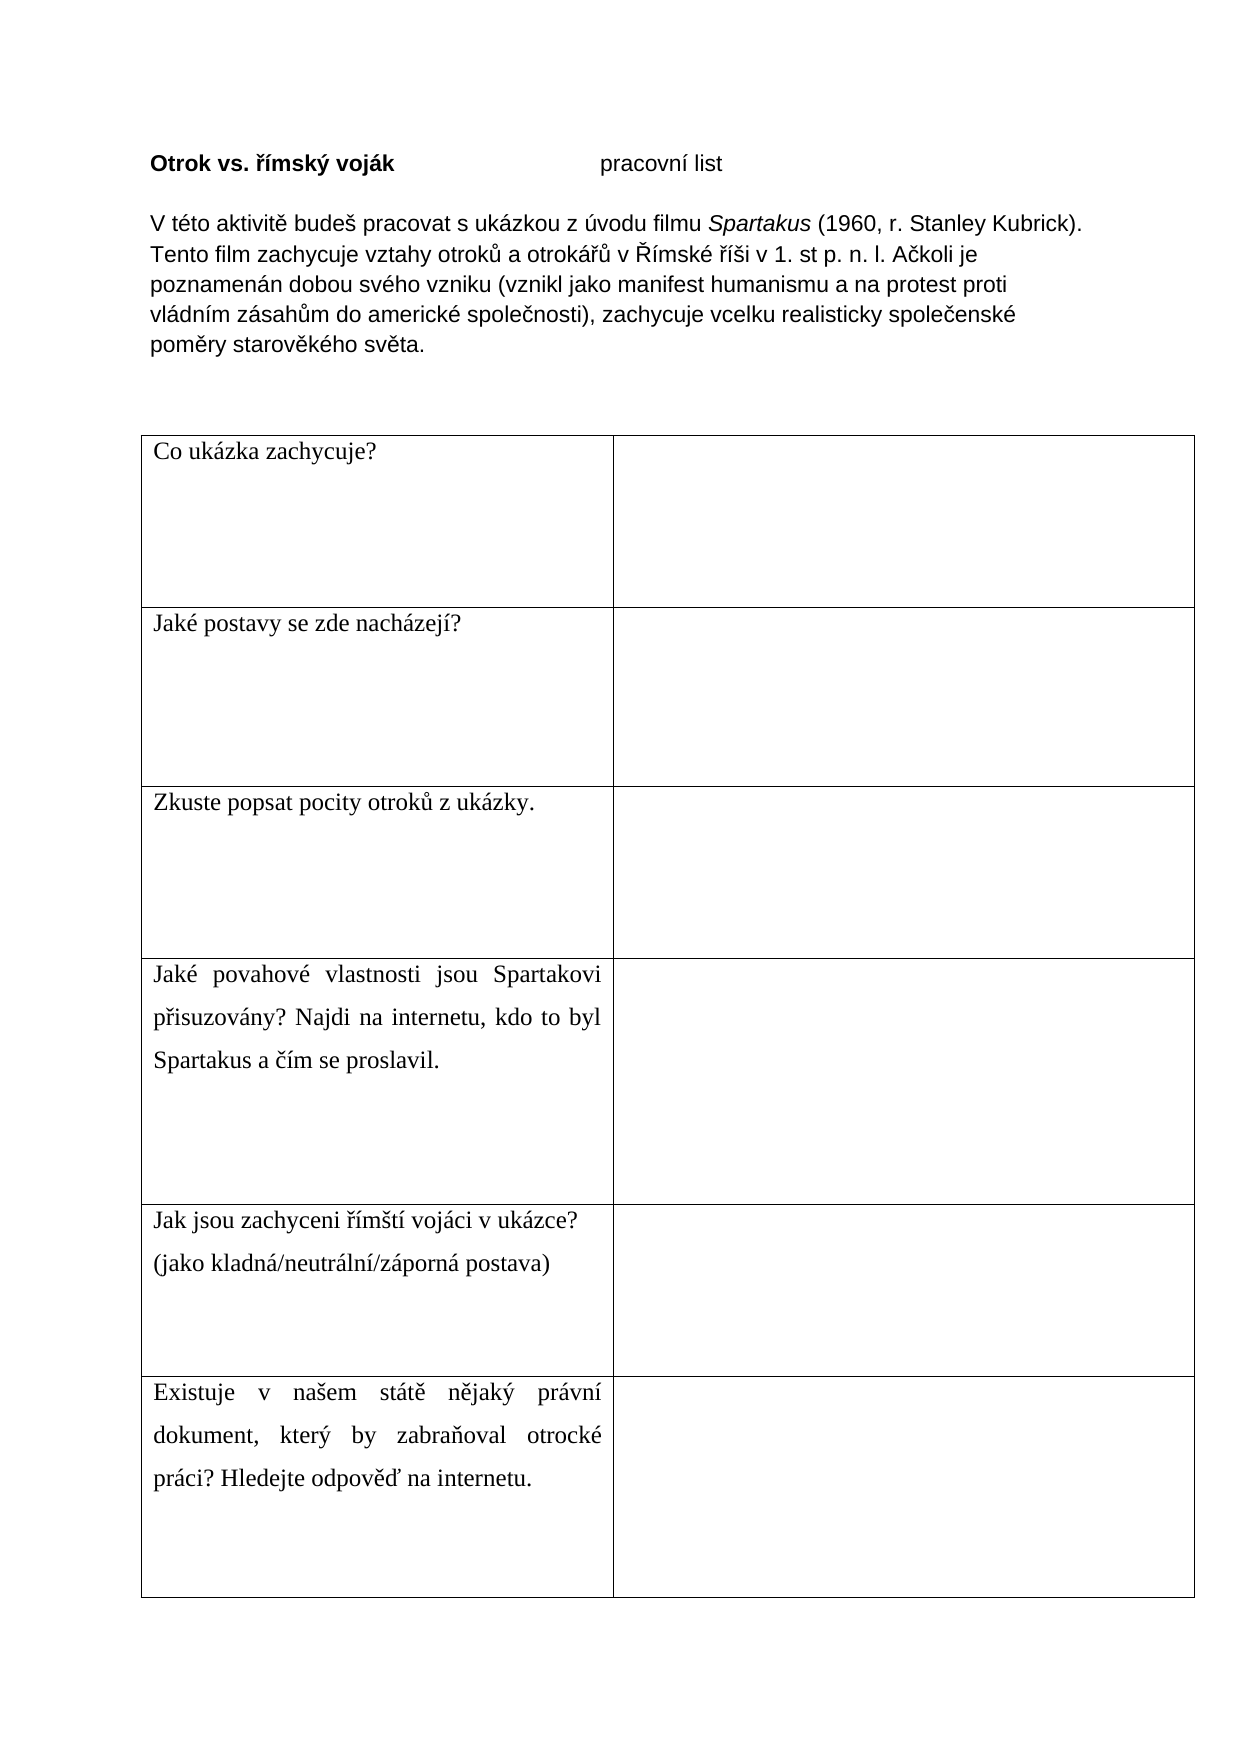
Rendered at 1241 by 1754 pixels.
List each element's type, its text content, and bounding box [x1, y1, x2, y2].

table_cell [614, 1205, 1194, 1376]
table_header [614, 436, 1194, 607]
table_cell Jak jsou zachyceni římští vojáci v ukázce? (jako kladná/neutrální/záporná postava) [142, 1205, 613, 1376]
table_cell [614, 1377, 1194, 1597]
text Otrok vs. římský voják pracovní list [150, 150, 1090, 176]
table_cell Jaké postavy se zde nacházejí? [142, 608, 613, 786]
table_cell [614, 608, 1194, 786]
table_cell Zkuste popsat pocity otroků z ukázky. [142, 787, 613, 958]
table_cell [614, 959, 1194, 1204]
table_header Co ukázka zachycuje? [142, 436, 613, 607]
table_cell Existuje v našem státě nějaký právní dokument, který by zabraňoval otrocké práci? Hledejte odpověď na internetu. [142, 1377, 613, 1597]
table_cell [614, 787, 1194, 958]
text V této aktivitě budeš pracovat s ukázkou z úvodu filmu Spartakus (1960, r. Stanley Kubrick). Tento film zachycuje vztahy otroků a otrokářů v Římské říši v 1. st p. n. l. Ačkoli je poznamenán dobou svého vzniku (vznikl jako manifest humanismu a na protest proti vládním zásahům do americké společnosti), zachycuje vcelku realisticky společenské poměry starověkého světa. [150, 210, 1090, 358]
table_cell Jaké povahové vlastnosti jsou Spartakovi přisuzovány? Najdi na internetu, kdo to byl Spartakus a čím se proslavil. [142, 959, 613, 1204]
